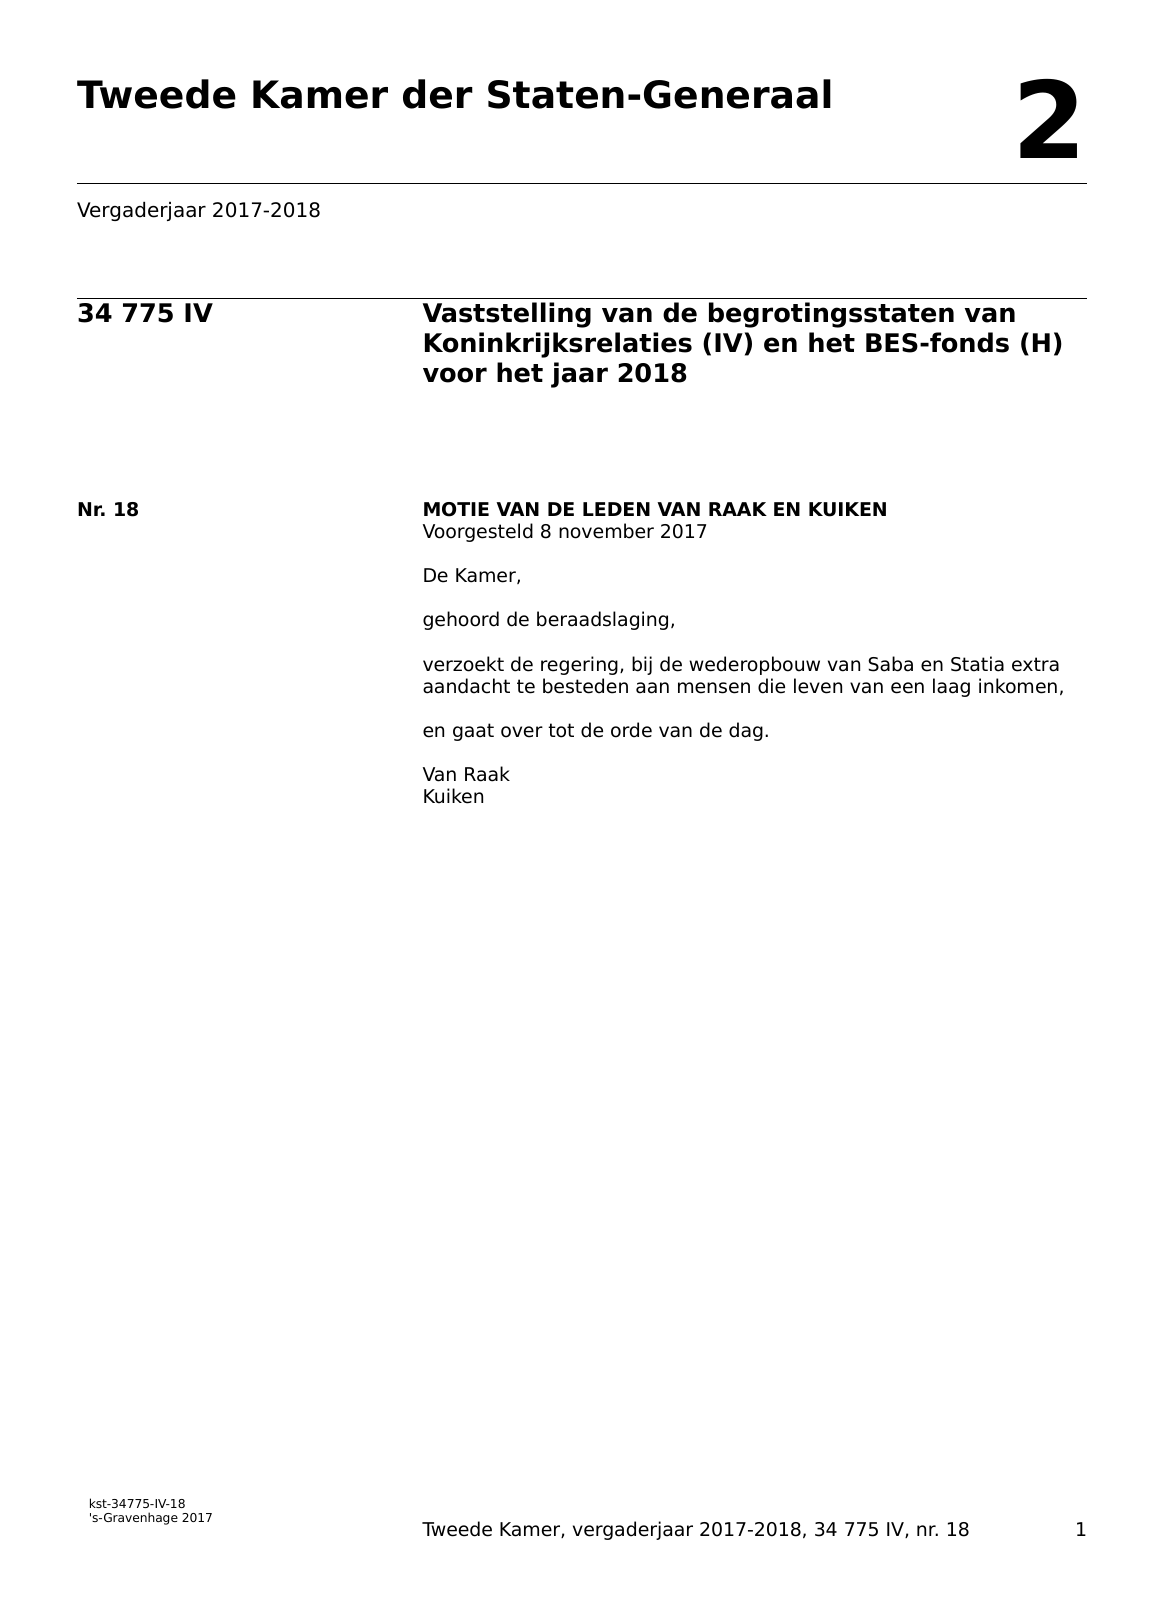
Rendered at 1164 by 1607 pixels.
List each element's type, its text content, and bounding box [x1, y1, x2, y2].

text gehoord de beraadslaging, [422, 609, 1087, 631]
subtitle 34 775 IV Vaststelling van de begrotingsstaten van Koninkrijksrelaties (IV) en het BES-fonds (H) voor het jaar 2018 [77, 299, 1087, 388]
text en gaat over tot de orde van de dag. [422, 720, 1087, 742]
text verzoekt de regering, bij de wederopbouw van Saba en Statia extra aandacht te besteden aan mensen die leven van een laag inkomen, [422, 653, 1087, 697]
subtitle Nr. 18 MOTIE VAN DE LEDEN VAN RAAK EN KUIKEN [77, 499, 1087, 521]
table_header Tweede Kamer der Staten-Generaal [77, 59, 886, 183]
text 's-Gravenhage 2017 [88, 1511, 323, 1525]
text Kuiken [422, 786, 1087, 808]
table_cell Vergaderjaar 2017-2018 [77, 184, 1087, 298]
text kst-34775-IV-18 [88, 1497, 323, 1511]
text Van Raak [422, 764, 1087, 786]
text Voorgesteld 8 november 2017 [422, 521, 1087, 543]
table_header 2 [886, 59, 1087, 183]
text De Kamer, [422, 565, 1087, 587]
